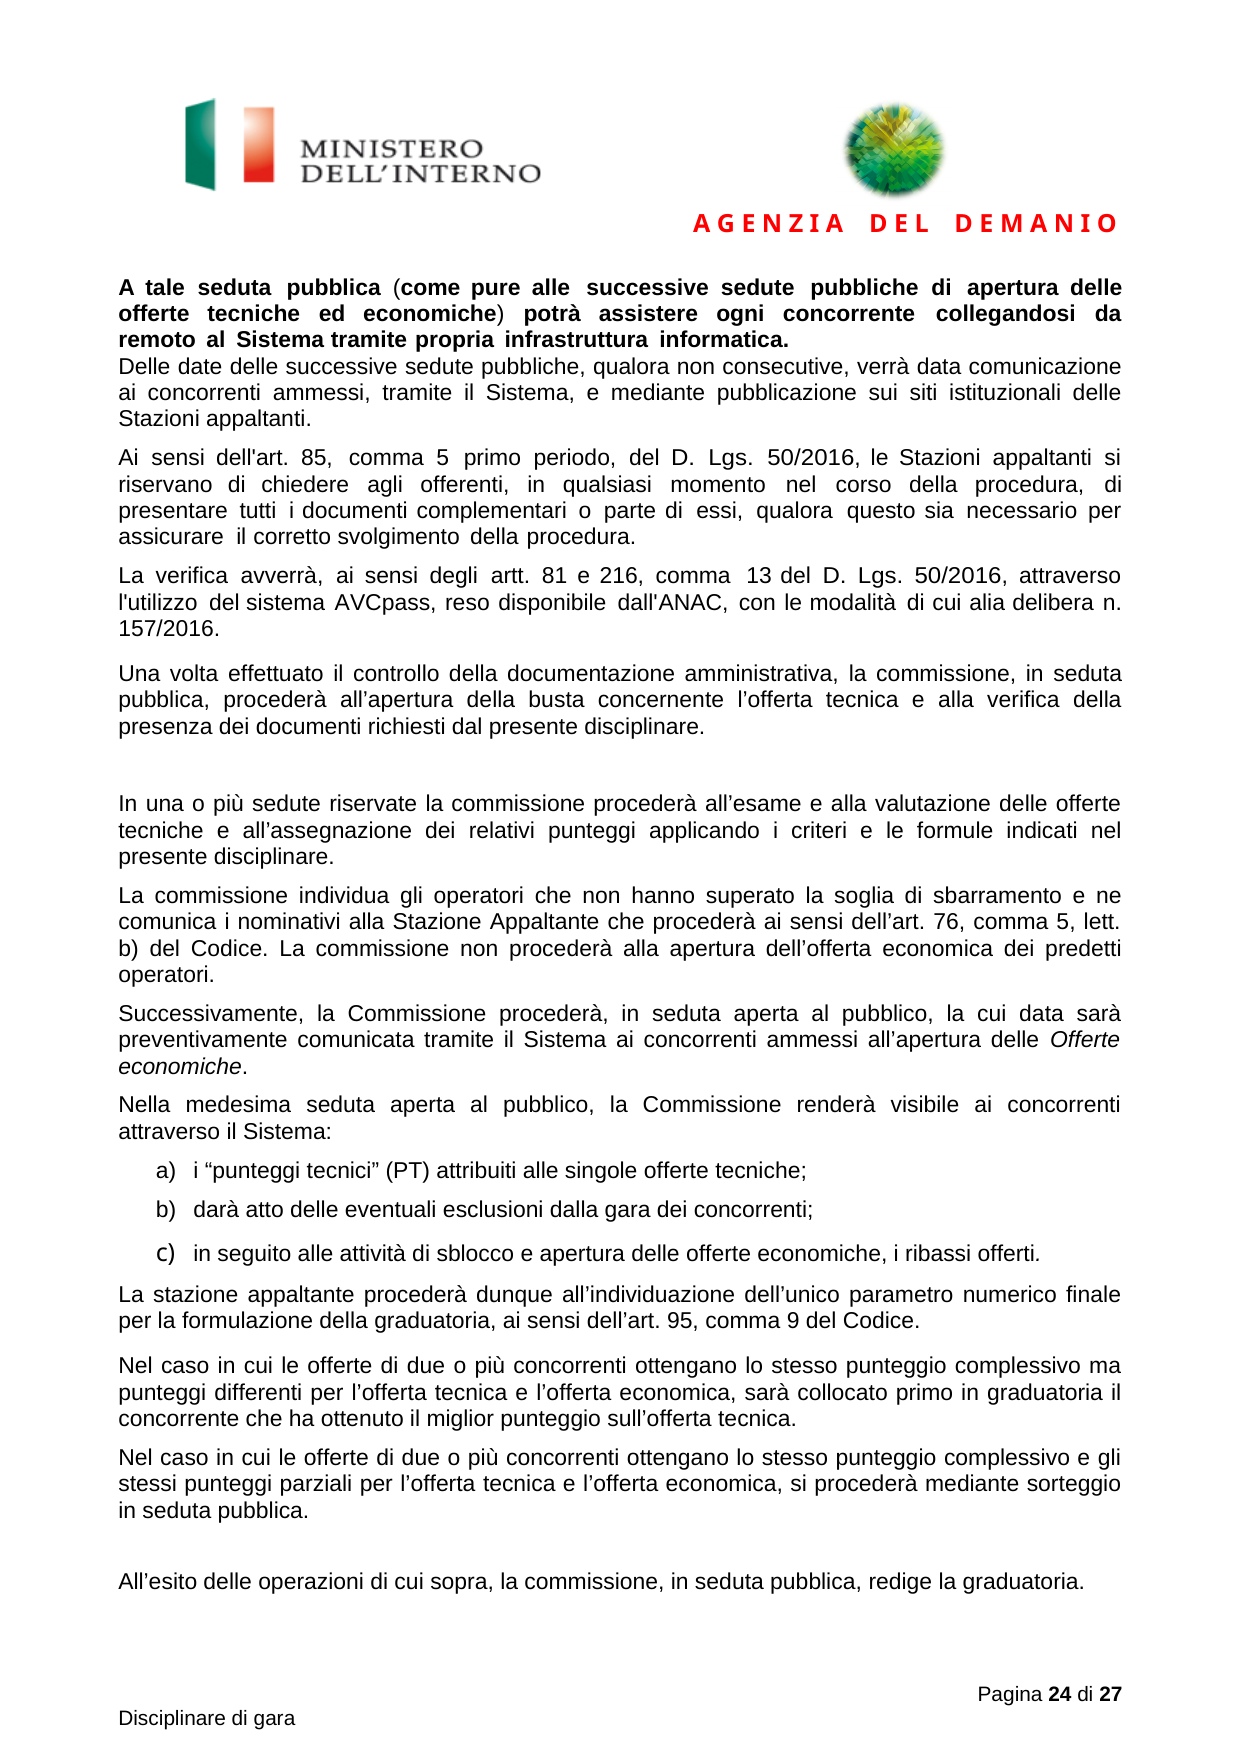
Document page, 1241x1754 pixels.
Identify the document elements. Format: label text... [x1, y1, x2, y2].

text Una volta effettuato il controllo della documentazione amministrativa, la commissione, in seduta pubblica, procederà all’apertura della busta concernente l’offerta tecnica e alla verifica della presenza dei documenti richiesti dal presente disciplinare. [118, 660, 1122, 739]
text Successivamente, la Commissione procederà, in seduta aperta al pubblico, la cui data sarà preventivamente comunicata tramite il Sistema ai concorrenti ammessi all’apertura delle Offerte economiche. [118, 1000, 1122, 1079]
list darà atto delle eventuali esclusioni dalla gara dei concorrenti; [156, 1196, 1122, 1222]
text La commissione individua gli operatori che non hanno superato la soglia di sbarramento e ne comunica i nominativi alla Stazione Appaltante che procederà ai sensi dell’art. 76, comma 5, lett. b) del Codice. La commissione non procederà alla apertura dell’offerta economica dei predetti operatori. [118, 882, 1122, 987]
text All’esito delle operazioni di cui sopra, la commissione, in seduta pubblica, redige la graduatoria. [118, 1568, 1122, 1594]
text A tale seduta pubblica (come pure alle successive sedute pubbliche di apertura delle offerte tecniche ed economiche) potrà assistere ogni concorrente collegandosi da remoto al Sistema tramite propria infrastruttura informatica. [118, 274, 1122, 353]
list i “punteggi tecnici” (PT) attribuiti alle singole offerte tecniche; [156, 1157, 1122, 1183]
text La stazione appaltante procederà dunque all’individuazione dell’unico parametro numerico finale per la formulazione della graduatoria, ai sensi dell’art. 95, comma 9 del Codice. [118, 1281, 1122, 1334]
text Nella medesima seduta aperta al pubblico, la Commissione renderà visibile ai concorrenti attraverso il Sistema: [118, 1091, 1122, 1144]
text In una o più sedute riservate la commissione procederà all’esame e alla valutazione delle offerte tecniche e all’assegnazione dei relativi punteggi applicando i criteri e le formule indicati nel presente disciplinare. [118, 790, 1122, 869]
text Ai sensi dell'art. 85, comma 5 primo periodo, del D. Lgs. 50/2016, le Stazioni appaltanti si riservano di chiedere agli offerenti, in qualsiasi momento nel corso della procedura, di presentare tutti i documenti complementari o parte di essi, qualora questo sia necessario per assicurare il corretto svolgimento della procedura. [118, 444, 1122, 550]
text Nel caso in cui le offerte di due o più concorrenti ottengano lo stesso punteggio complessivo ma punteggi differenti per l’offerta tecnica e l’offerta economica, sarà collocato primo in graduatoria il concorrente che ha ottenuto il miglior punteggio sull’offerta tecnica. [118, 1352, 1122, 1431]
text La verifica avverrà, ai sensi degli artt. 81 e 216, comma 13 del D. Lgs. 50/2016, attraverso l'utilizzo del sistema AVCpass, reso disponibile dall'ANAC, con le modalità di cui alia delibera n. 157/2016. [118, 562, 1122, 641]
text Delle date delle successive sedute pubbliche, qualora non consecutive, verrà data comunicazione ai concorrenti ammessi, tramite il Sistema, e mediante pubblicazione sui siti istituzionali delle Stazioni appaltanti. [118, 353, 1122, 432]
text Nel caso in cui le offerte di due o più concorrenti ottengano lo stesso punteggio complessivo e gli stessi punteggi parziali per l’offerta tecnica e l’offerta economica, si procederà mediante sorteggio in seduta pubblica. [118, 1444, 1122, 1523]
list in seguito alle attività di sblocco e apertura delle offerte economiche, i ribassi offerti. [156, 1234, 1122, 1268]
